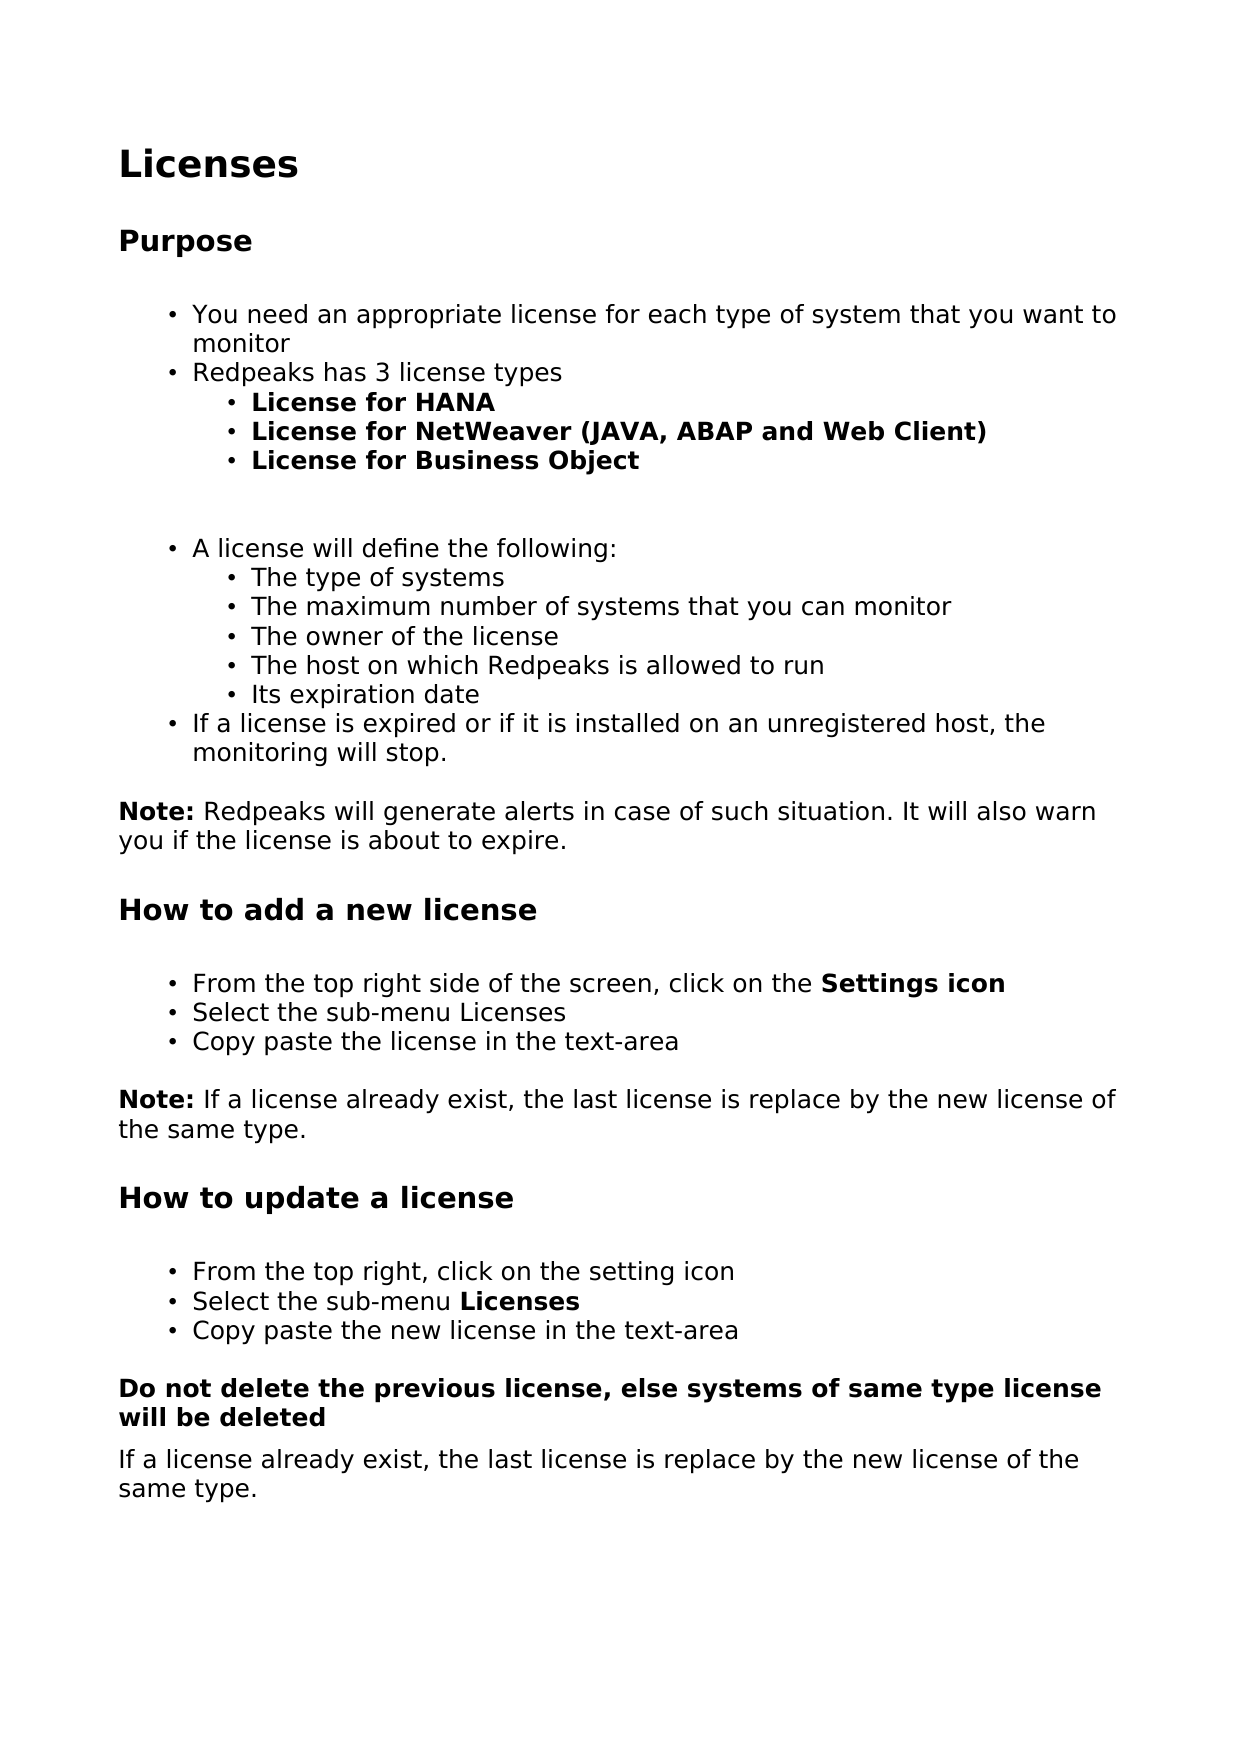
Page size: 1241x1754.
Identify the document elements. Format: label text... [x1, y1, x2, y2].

subtitle How to add a new license [118, 893, 1122, 927]
text Note: Redpeaks will generate alerts in case of such situation. It will also warn you if the license is about to expire. [118, 797, 1122, 855]
list The type of systems [236, 563, 1122, 592]
list Select the sub-menu Licenses [177, 998, 1122, 1027]
list You need an appropriate license for each type of system that you want to monitor [177, 300, 1122, 358]
list Copy paste the license in the text-area [177, 1027, 1122, 1056]
subtitle Purpose [118, 224, 1122, 258]
subtitle How to update a license [118, 1182, 1122, 1216]
subtitle Licenses [118, 143, 1122, 187]
list The maximum number of systems that you can monitor [236, 592, 1122, 622]
list The owner of the license [236, 622, 1122, 651]
text Do not delete the previous license, else systems of same type license will be deleted [118, 1374, 1122, 1433]
list License for Business Object [236, 446, 1122, 475]
list From the top right side of the screen, click on the Settings icon [177, 969, 1122, 998]
list Redpeaks has 3 license types [177, 358, 1122, 388]
list License for HANA [236, 388, 1122, 417]
list If a license is expired or if it is installed on an unregistered host, the monitoring will stop. [177, 709, 1122, 767]
text If a license already exist, the last license is replace by the new license of the same type. [118, 1445, 1122, 1504]
list The host on which Redpeaks is allowed to run [236, 651, 1122, 680]
list License for NetWeaver (JAVA, ABAP and Web Client) [236, 417, 1122, 446]
list From the top right, click on the setting icon [177, 1257, 1122, 1287]
list Its expiration date [236, 680, 1122, 709]
text Note: If a license already exist, the last license is replace by the new license of the same type. [118, 1086, 1122, 1144]
list Copy paste the new license in the text-area [177, 1316, 1122, 1345]
list Select the sub-menu Licenses [177, 1287, 1122, 1316]
list A license will define the following: [177, 534, 1122, 563]
